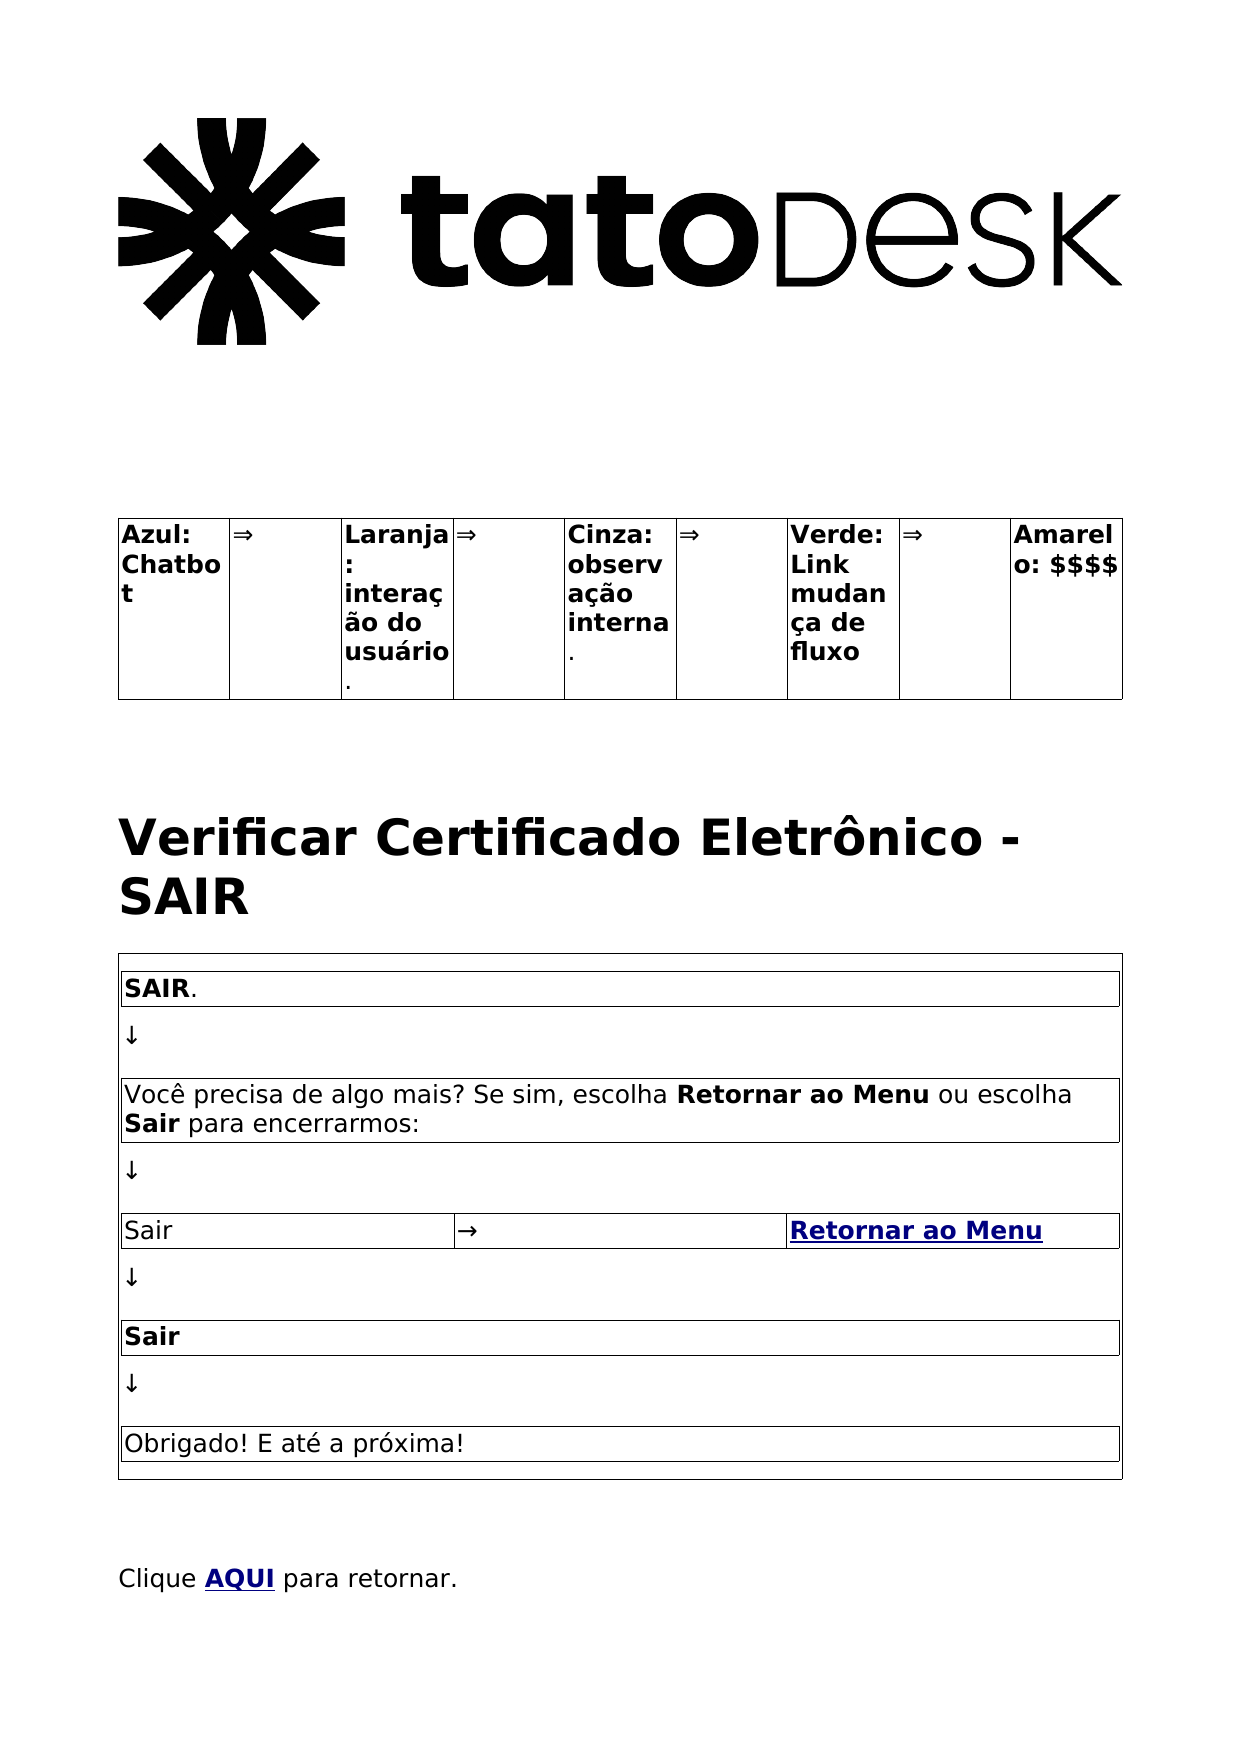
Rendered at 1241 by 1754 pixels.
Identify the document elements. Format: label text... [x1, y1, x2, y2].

table_header ⇒ [677, 519, 787, 699]
table_header → [455, 1214, 786, 1248]
table_header Verde: Link mudança de fluxo [788, 519, 899, 699]
table_header Cinza: observação interna. [565, 519, 676, 699]
table_header Sair [122, 1321, 1119, 1354]
table_header ⇒ [230, 519, 341, 699]
table_header Obrigado! E até a próxima! [122, 1427, 1119, 1461]
subtitle Verificar Certificado Eletrônico - SAIR [118, 809, 1122, 926]
table_header ⇒ [900, 519, 1010, 699]
table_header Amarelo: $$$$ [1011, 519, 1122, 699]
table_header Retornar ao Menu [787, 1214, 1119, 1248]
table_header Sair [122, 1214, 454, 1248]
picture [118, 118, 1123, 345]
table_header Laranja: interação do usuário. [342, 519, 453, 699]
table_header Azul: Chatbot [119, 519, 229, 699]
table_header ⇒ [454, 519, 564, 699]
table_header SAIR. [122, 972, 1119, 1006]
table_header ↓ ↓ ↓ ↓ [119, 954, 1122, 1479]
text Clique AQUI para retornar. [118, 1564, 1122, 1623]
table_header Você precisa de algo mais? Se sim, escolha Retornar ao Menu ou escolha Sair para encerrarmos: [122, 1079, 1119, 1142]
